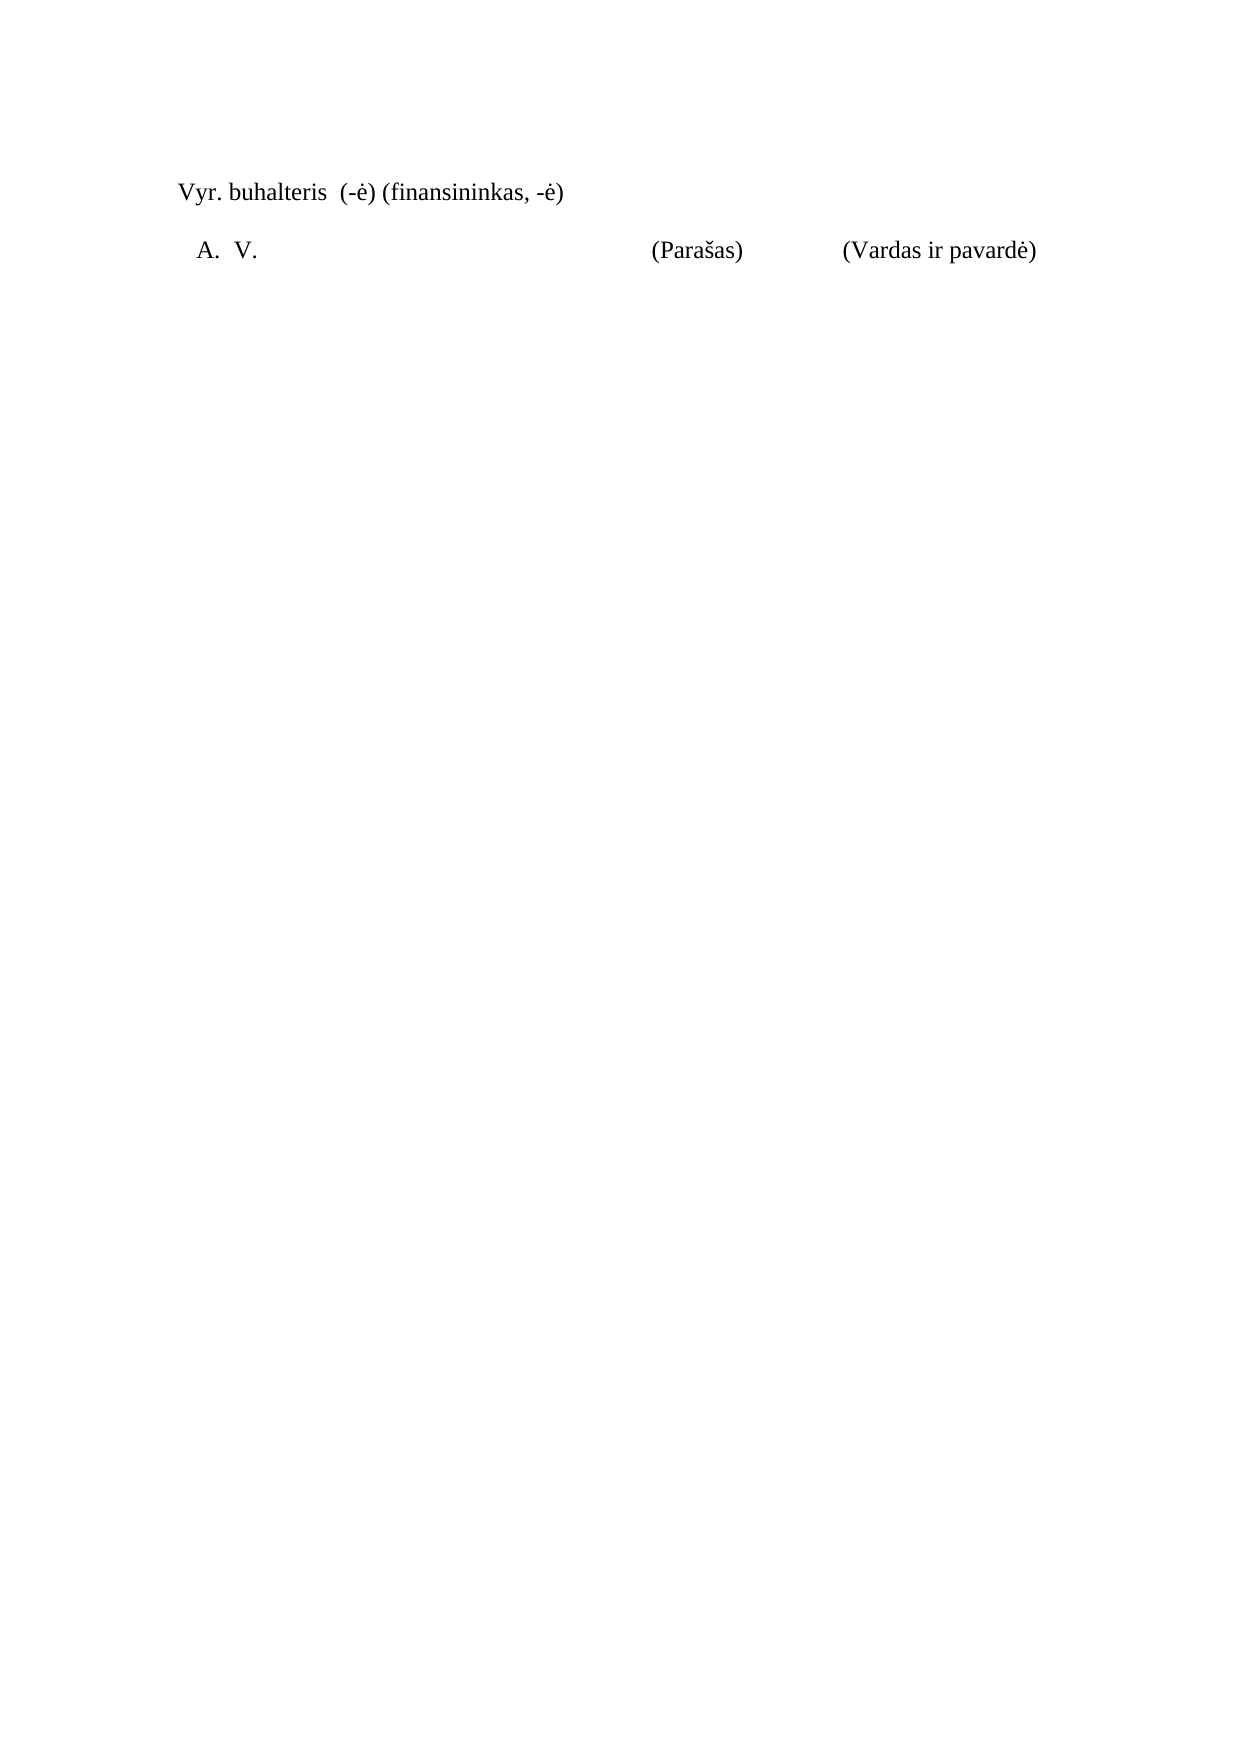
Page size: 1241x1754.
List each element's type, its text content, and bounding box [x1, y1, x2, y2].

text A. V. (Parašas) (Vardas ir pavardė) [196, 235, 1181, 263]
text Vyr. buhalteris (-ė) (finansininkas, -ė) [177, 177, 1181, 206]
